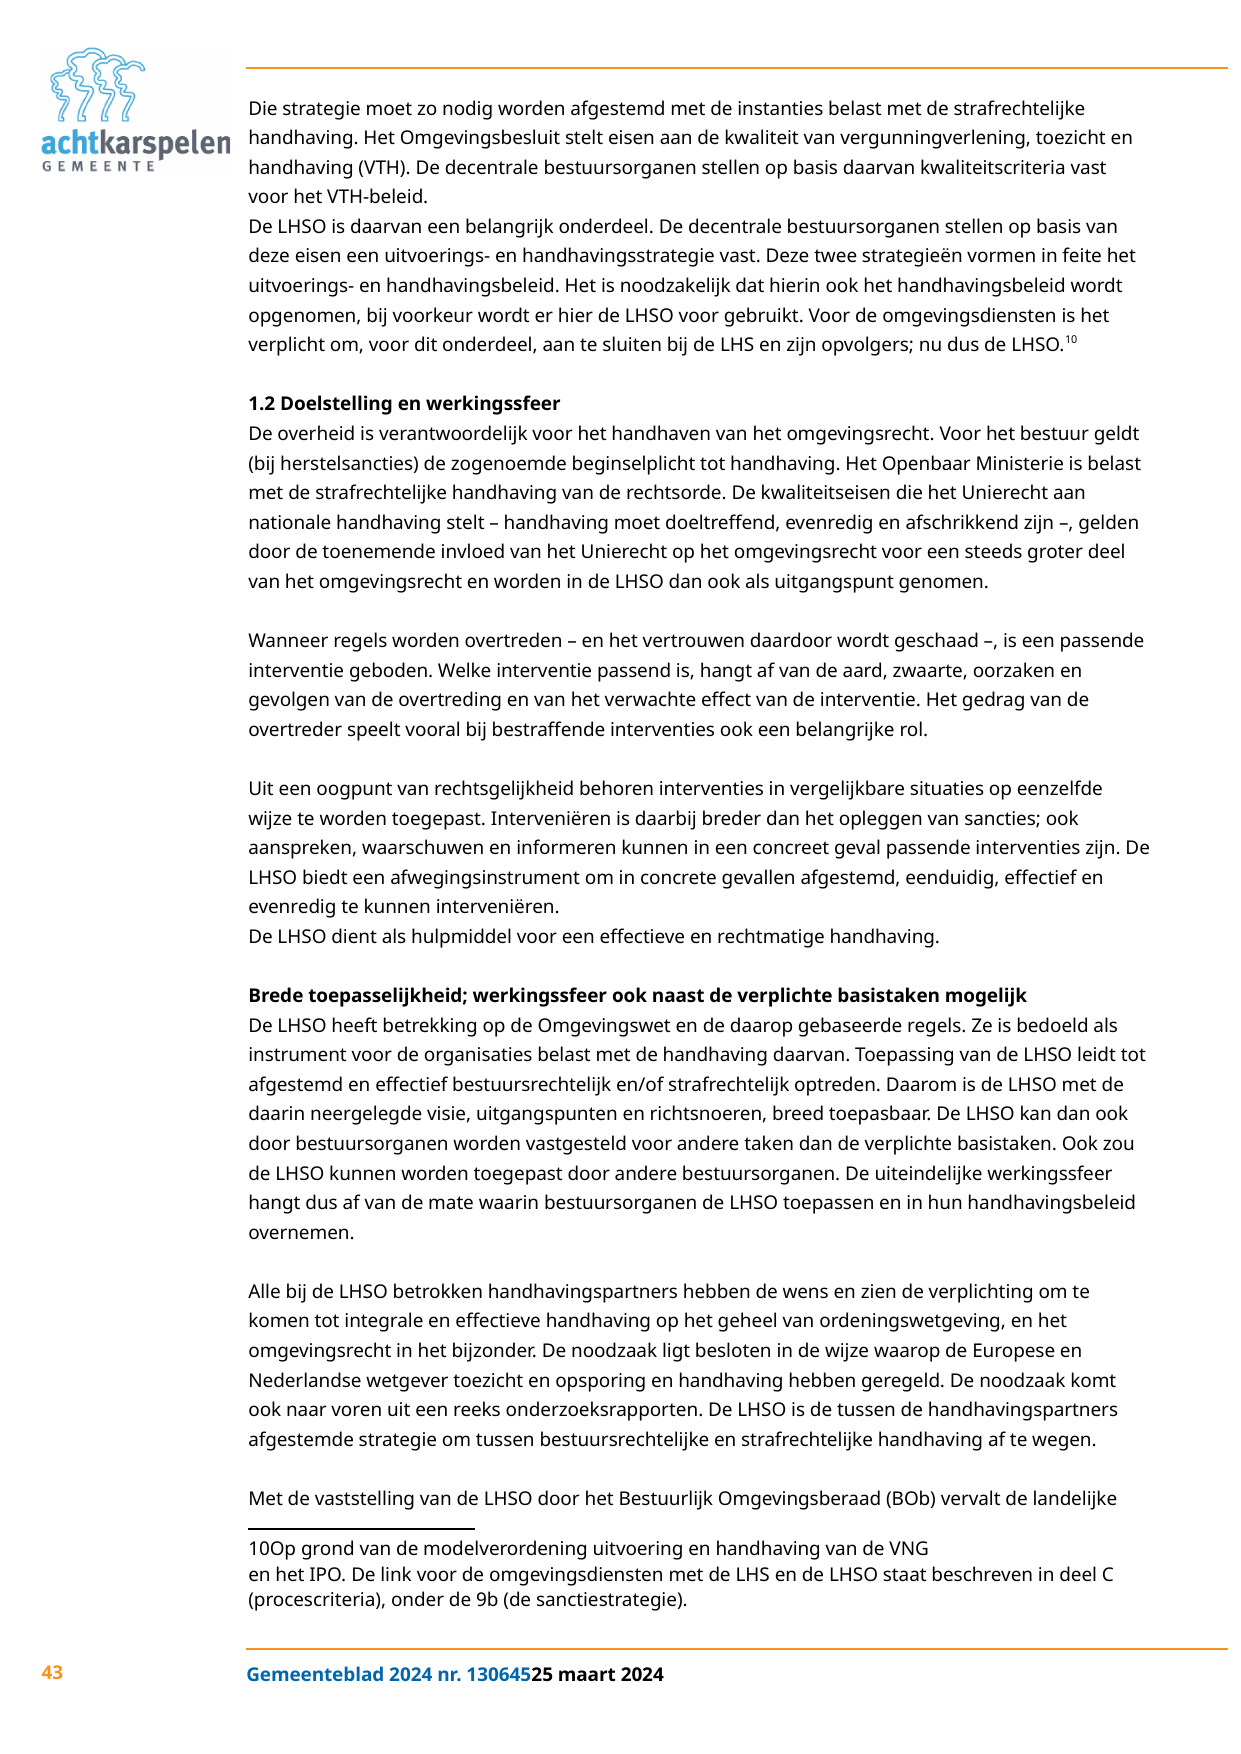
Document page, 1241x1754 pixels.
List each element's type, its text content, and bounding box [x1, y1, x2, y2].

picture [41, 47, 231, 172]
text 1.2 Doelstelling en werkingssfeer [248, 391, 1152, 416]
text Uit een oogpunt van rechtsgelijkheid behoren interventies in vergelijkbare situaties op eenzelfde wijze te worden toegepast. Interveniëren is daarbij breder dan het opleggen van sancties; ook aanspreken, waarschuwen en informeren kunnen in een concreet geval passende interventies zijn. De LHSO biedt een afwegingsinstrument om in concrete gevallen afgestemd, eenduidig, effectief en evenredig te kunnen interveniëren. [248, 775, 1152, 919]
text De overheid is verantwoordelijk voor het handhaven van het omgevingsrecht. Voor het bestuur geldt (bij herstelsancties) de zogenoemde beginselplicht tot handhaving. Het Openbaar Ministerie is belast met de strafrechtelijke handhaving van de rechtsorde. De kwaliteitseisen die het Unierecht aan nationale handhaving stelt – handhaving moet doeltreffend, evenredig en afschrikkend zijn –, gelden door de toenemende invloed van het Unierecht op het omgevingsrecht voor een steeds groter deel van het omgevingsrecht en worden in de LHSO dan ook als uitgangspunt genomen. [248, 420, 1152, 594]
text Wanneer regels worden overtreden – en het vertrouwen daardoor wordt geschaad –, is een passende interventie geboden. Welke interventie passend is, hangt af van de aard, zwaarte, oorzaken en gevolgen van de overtreding en van het verwachte effect van de interventie. Het gedrag van de overtreder speelt vooral bij bestraffende interventies ook een belangrijke rol. [248, 627, 1152, 742]
text De LHSO dient als hulpmiddel voor een effectieve en rechtmatige handhaving. [248, 923, 1152, 949]
text De LHSO heeft betrekking op de Omgevingswet en de daarop gebaseerde regels. Ze is bedoeld als instrument voor de organisaties belast met de handhaving daarvan. Toepassing van de LHSO leidt tot afgestemd en effectief bestuursrechtelijk en/of strafrechtelijk optreden. Daarom is de LHSO met de daarin neergelegde visie, uitgangspunten en richtsnoeren, breed toepasbaar. De LHSO kan dan ook door bestuursorganen worden vastgesteld voor andere taken dan de verplichte basistaken. Ook zou de LHSO kunnen worden toegepast door andere bestuursorganen. De uiteindelijke werkingssfeer hangt dus af van de mate waarin bestuursorganen de LHSO toepassen en in hun handhavingsbeleid overnemen. [248, 1012, 1152, 1245]
text Die strategie moet zo nodig worden afgestemd met de instanties belast met de strafrechtelijke handhaving. Het Omgevingsbesluit stelt eisen aan de kwaliteit van vergunningverlening, toezicht en handhaving (VTH). De decentrale bestuursorganen stellen op basis daarvan kwaliteitscriteria vast voor het VTH-beleid. [248, 95, 1152, 209]
text Brede toepasselijkheid; werkingssfeer ook naast de verplichte basistaken mogelijk [248, 982, 1152, 1008]
text Op grond van de modelverordening uitvoering en handhaving van de VNG en het IPO. De link voor de omgevingsdiensten met de LHS en de LHSO staat beschreven in deel C (procescriteria), onder de 9b (de sanctiestrategie). [248, 1535, 1152, 1612]
text De LHSO is daarvan een belangrijk onderdeel. De decentrale bestuursorganen stellen op basis van deze eisen een uitvoerings- en handhavingsstrategie vast. Deze twee strategieën vormen in feite het uitvoerings- en handhavingsbeleid. Het is noodzakelijk dat hierin ook het handhavingsbeleid wordt opgenomen, bij voorkeur wordt er hier de LHSO voor gebruikt. Voor de omgevingsdiensten is het verplicht om, voor dit onderdeel, aan te sluiten bij de LHS en zijn opvolgers; nu dus de LHSO. [248, 213, 1152, 357]
text Met de vaststelling van de LHSO door het Bestuurlijk Omgevingsberaad (BOb) vervalt de landelijke [248, 1485, 1152, 1511]
text Alle bij de LHSO betrokken handhavingspartners hebben de wens en zien de verplichting om te komen tot integrale en effectieve handhaving op het geheel van ordeningswetgeving, en het omgevingsrecht in het bijzonder. De noodzaak ligt besloten in de wijze waarop de Europese en Nederlandse wetgever toezicht en opsporing en handhaving hebben geregeld. De noodzaak komt ook naar voren uit een reeks onderzoeksrapporten. De LHSO is de tussen de handhavingspartners afgestemde strategie om tussen bestuursrechtelijke en strafrechtelijke handhaving af te wegen. [248, 1278, 1152, 1452]
